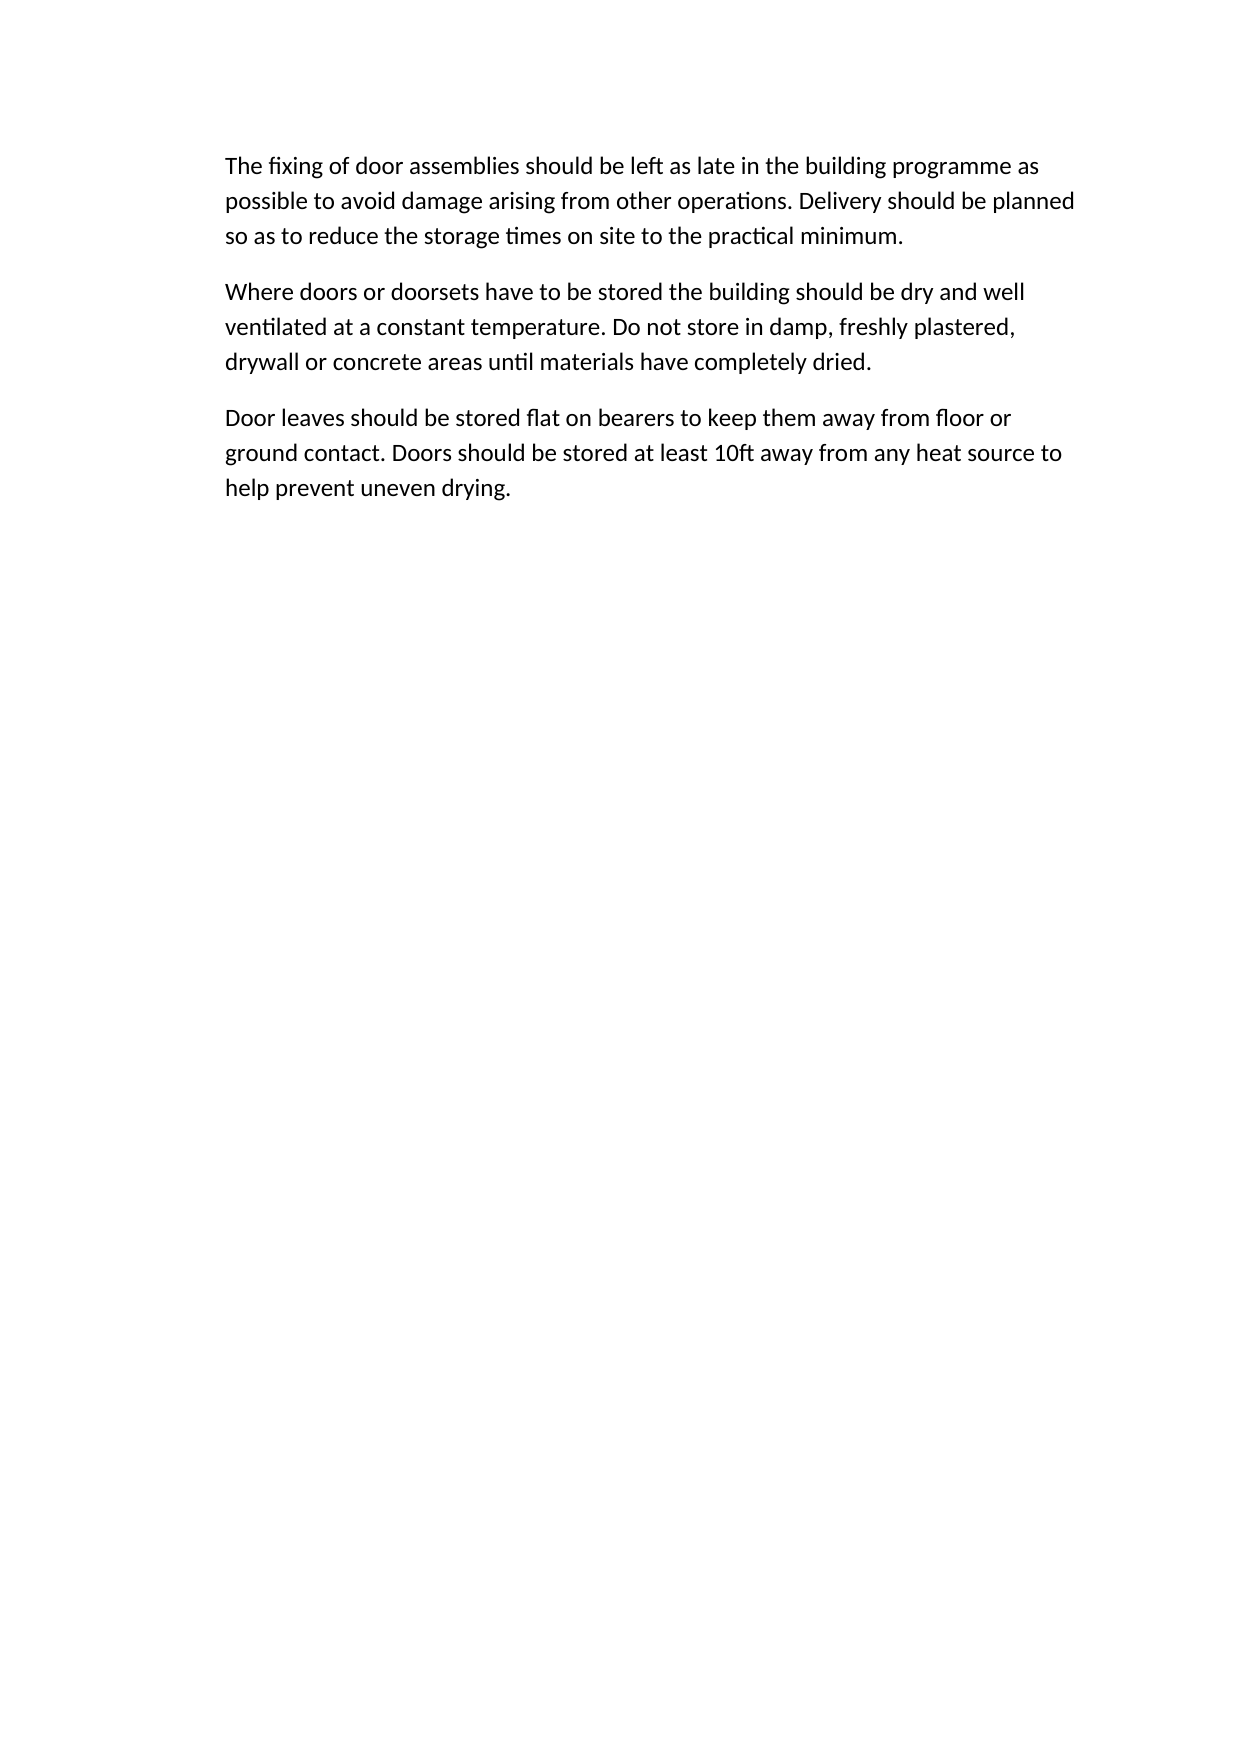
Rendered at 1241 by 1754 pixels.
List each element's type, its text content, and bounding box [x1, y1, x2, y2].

list Door leaves should be stored flat on bearers to keep them away from floor or ground contact. Doors should be stored at least 10ft away from any heat source to help prevent uneven drying. [225, 402, 1090, 502]
list The fixing of door assemblies should be left as late in the building programme as possible to avoid damage arising from other operations. Delivery should be planned so as to reduce the storage times on site to the practical minimum. [225, 150, 1090, 251]
list Where doors or doorsets have to be stored the building should be dry and well ventilated at a constant temperature. Do not store in damp, freshly plastered, drywall or concrete areas until materials have completely dried. [225, 276, 1090, 376]
